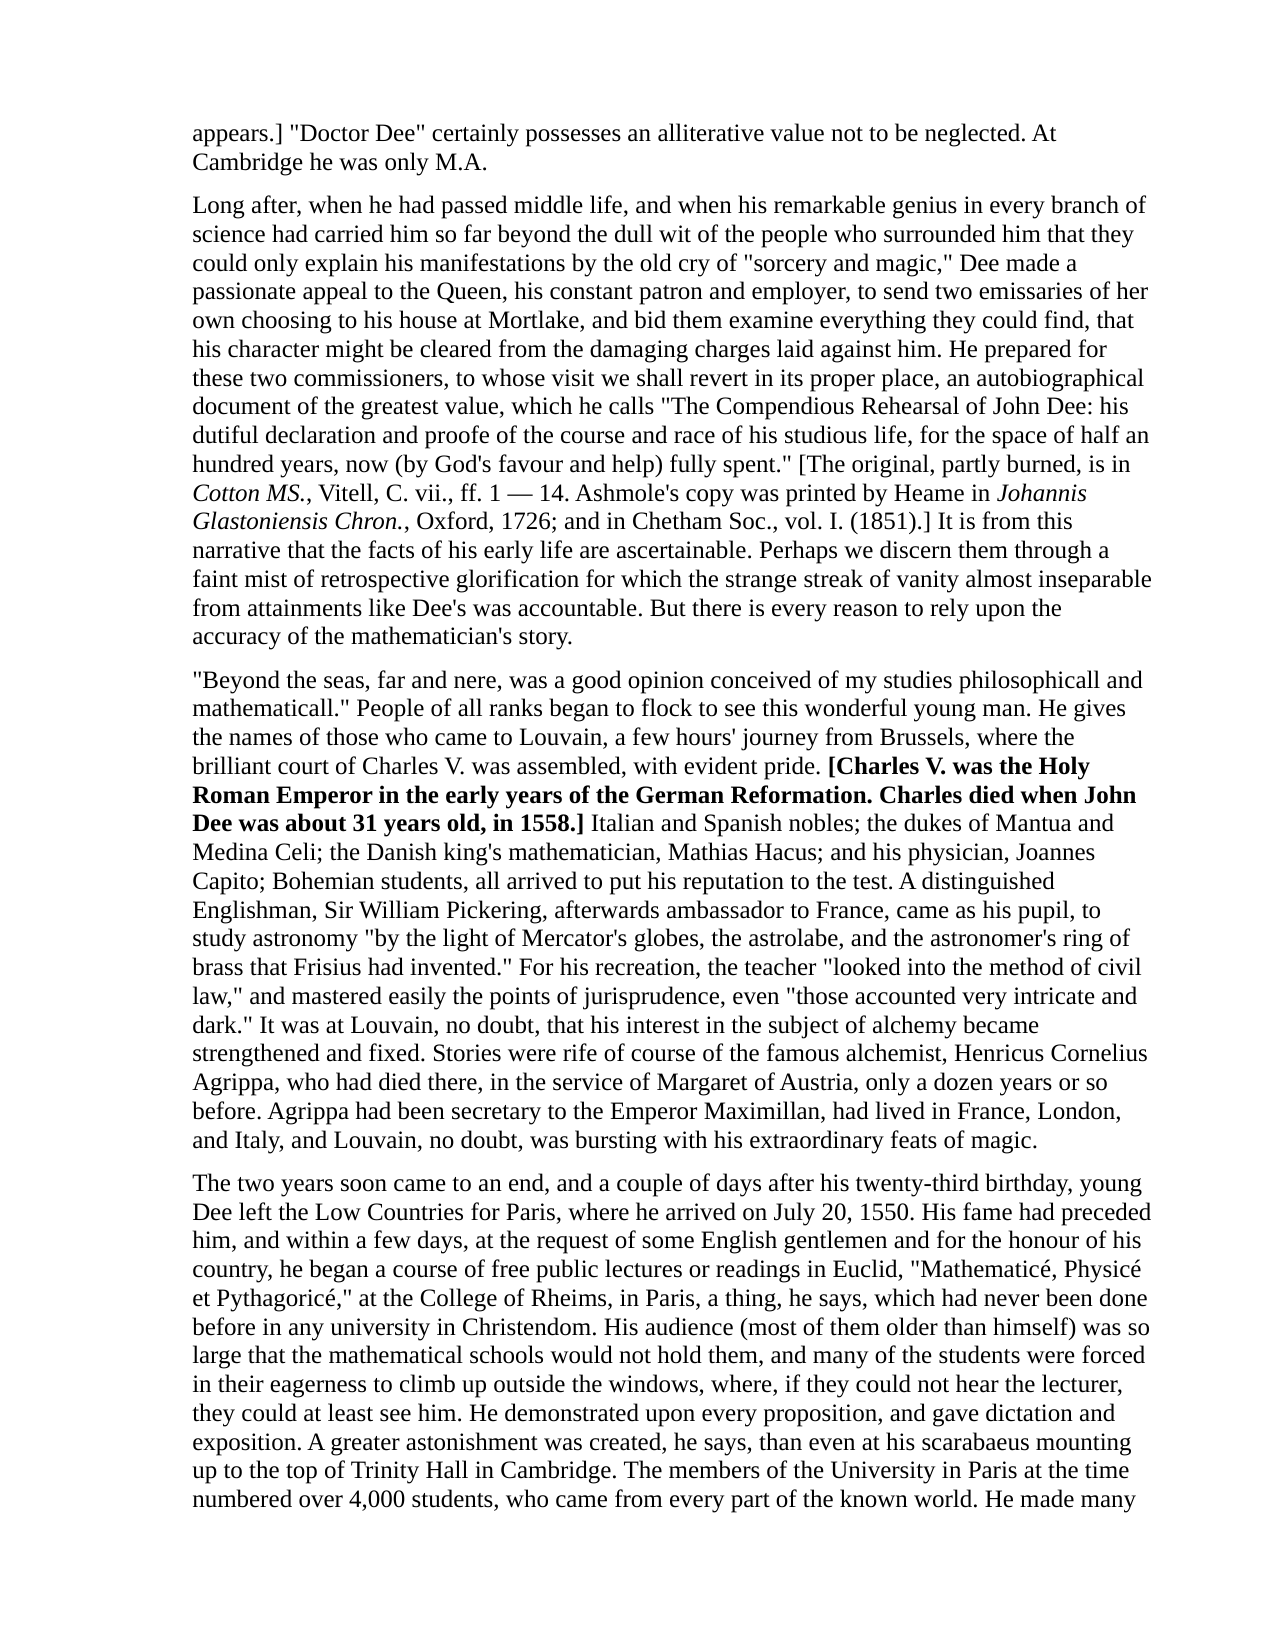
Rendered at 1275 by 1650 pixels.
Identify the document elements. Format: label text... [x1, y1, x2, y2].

text "Beyond the seas, far and nere, was a good opinion conceived of my studies philosophicall and mathematicall." People of all ranks began to flock to see this wonderful young man. He gives the names of those who came to Louvain, a few hours' journey from Brussels, where the brilliant court of Charles V. was assembled, with evident pride. [Charles V. was the Holy Roman Emperor in the early years of the German Reformation. Charles died when John Dee was about 31 years old, in 1558.] Italian and Spanish nobles; the dukes of Mantua and Medina Celi; the Danish king's mathematician, Mathias Hacus; and his physician, Joannes Capito; Bohemian students, all arrived to put his reputation to the test. A distinguished Englishman, Sir William Pickering, afterwards ambassador to France, came as his pupil, to study astronomy "by the light of Mercator's globes, the astrolabe, and the astronomer's ring of brass that Frisius had invented." For his recreation, the teacher "looked into the method of civil law," and mastered easily the points of jurisprudence, even "those accounted very intricate and dark." It was at Louvain, no doubt, that his interest in the subject of alchemy became strengthened and fixed. Stories were rife of course of the famous alchemist, Henricus Cornelius Agrippa, who had died there, in the service of Margaret of Austria, only a dozen years or so before. Agrippa had been secretary to the Emperor Maximillan, had lived in France, London, and Italy, and Louvain, no doubt, was bursting with his extraordinary feats of magic. [192, 665, 1157, 1153]
text The two years soon came to an end, and a couple of days after his twenty-third birthday, young Dee left the Low Countries for Paris, where he arrived on July 20, 1550. His fame had preceded him, and within a few days, at the request of some English gentlemen and for the honour of his country, he began a course of free public lectures or readings in Euclid, "Mathematicé, Physicé et Pythagoricé," at the College of Rheims, in Paris, a thing, he says, which had never been done before in any university in Christendom. His audience (most of them older than himself) was so large that the mathematical schools would not hold them, and many of the students were forced in their eagerness to climb up outside the windows, where, if they could not hear the lecturer, they could at least see him. He demonstrated upon every proposition, and gave dictation and exposition. A greater astonishment was created, he says, than even at his scarabaeus mounting up to the top of Trinity Hall in Cambridge. The members of the University in Paris at the time numbered over 4,000 students, who came from every part of the known world. He made many [192, 1168, 1157, 1513]
text appears.] "Doctor Dee" certainly possesses an alliterative value not to be neglected. At Cambridge he was only M.A. [192, 118, 1157, 176]
text Long after, when he had passed middle life, and when his remarkable genius in every branch of science had carried him so far beyond the dull wit of the people who surrounded him that they could only explain his manifestations by the old cry of "sorcery and magic," Dee made a passionate appeal to the Queen, his constant patron and employer, to send two emissaries of her own choosing to his house at Mortlake, and bid them examine everything they could find, that his character might be cleared from the damaging charges laid against him. He prepared for these two commissioners, to whose visit we shall revert in its proper place, an autobiographical document of the greatest value, which he calls "The Compendious Rehearsal of John Dee: his dutiful declaration and proofe of the course and race of his studious life, for the space of half an hundred years, now (by God's favour and help) fully spent." [The original, partly burned, is in Cotton MS., Vitell, C. vii., ff. 1 — 14. Ashmole's copy was printed by Heame in Johannis Glastoniensis Chron., Oxford, 1726; and in Chetham Soc., vol. I. (1851).] It is from this narrative that the facts of his early life are ascertainable. Perhaps we discern them through a faint mist of retrospective glorification for which the strange streak of vanity almost inseparable from attainments like Dee's was accountable. But there is every reason to rely upon the accuracy of the mathematician's story. [192, 190, 1157, 650]
